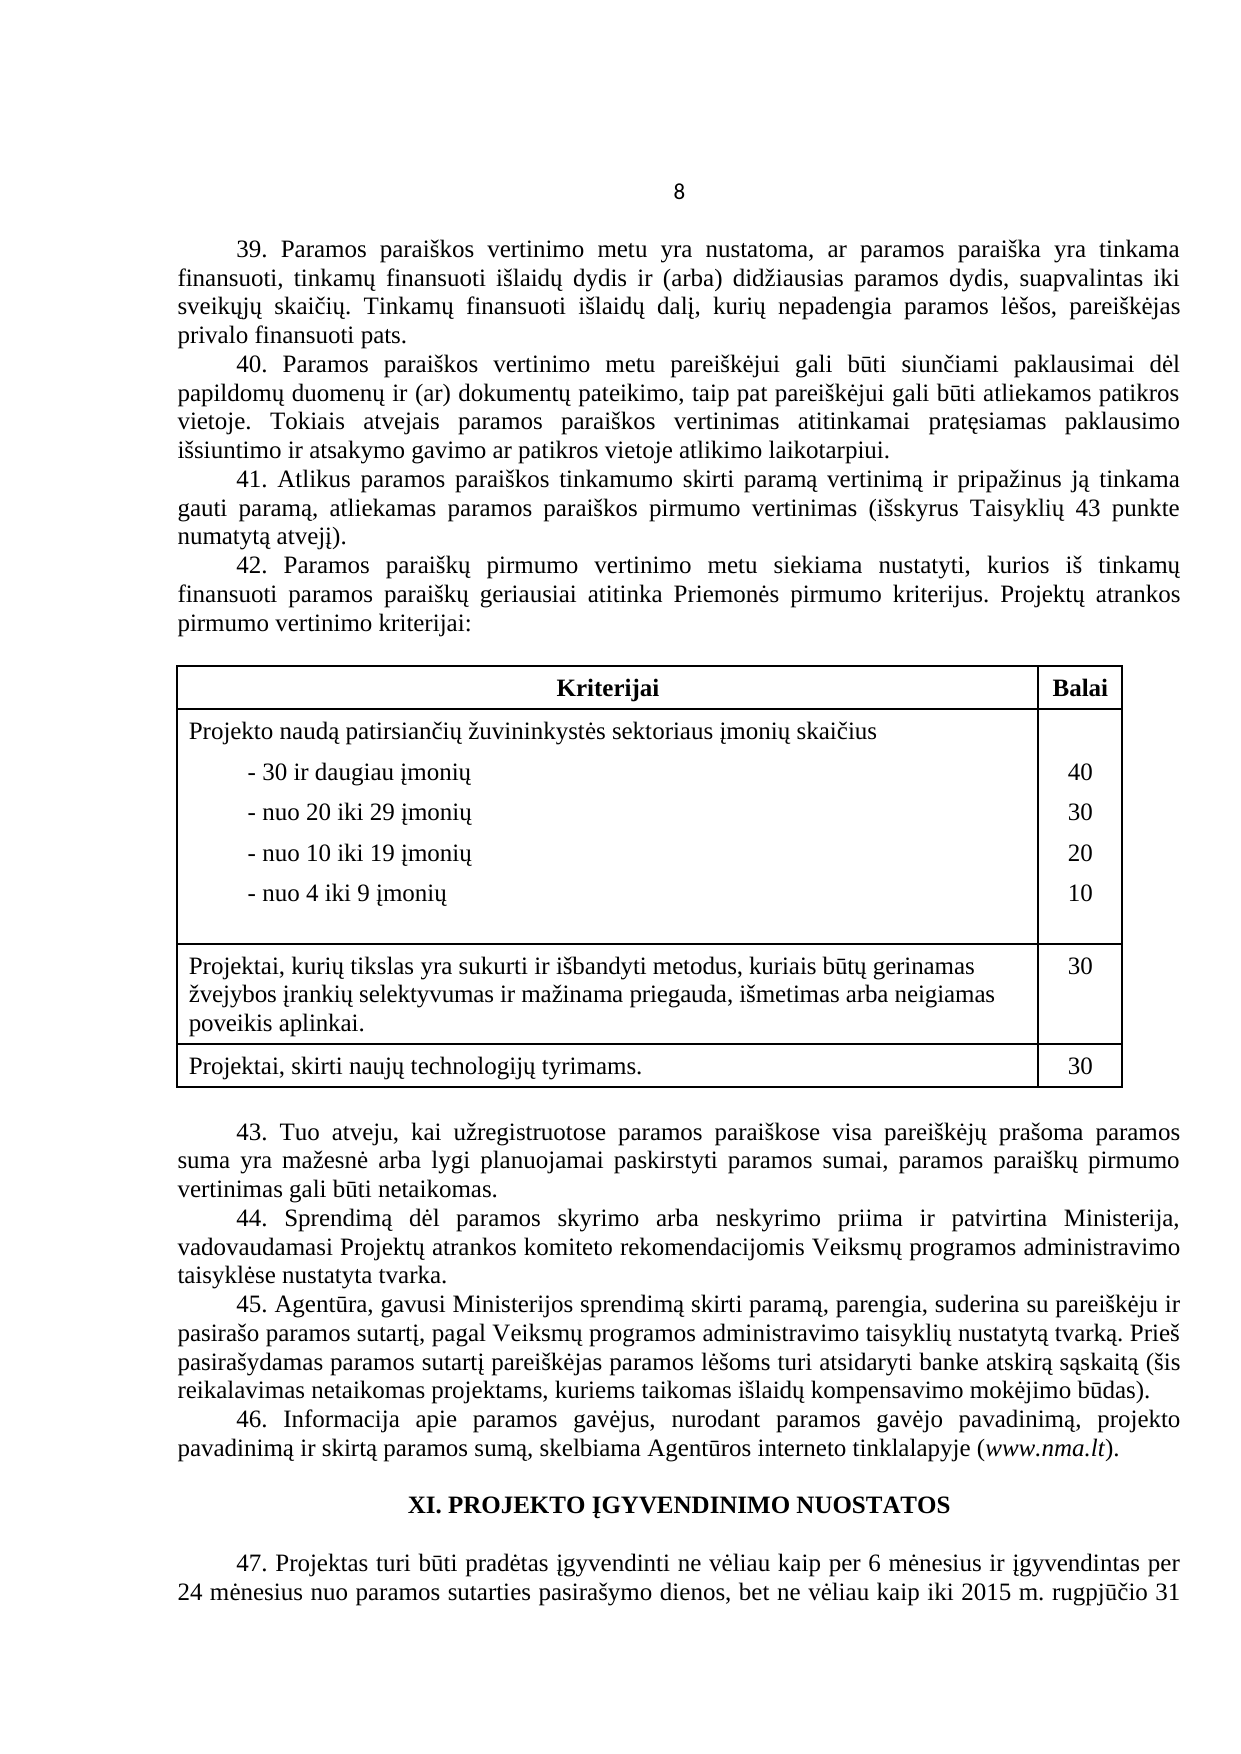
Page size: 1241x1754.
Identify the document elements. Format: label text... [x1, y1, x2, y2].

table_cell - nuo 10 iki 19 įmonių [178, 832, 1037, 872]
text 40. Paramos paraiškos vertinimo metu pareiškėjui gali būti siunčiami paklausimai dėl papildomų duomenų ir (ar) dokumentų pateikimo, taip pat pareiškėjui gali būti atliekamos patikros vietoje. Tokiais atvejais paramos paraiškos vertinimas atitinkamai pratęsiamas paklausimo išsiuntimo ir atsakymo gavimo ar patikros vietoje atlikimo laikotarpiui. [177, 349, 1181, 464]
text 45. Agentūra, gavusi Ministerijos sprendimą skirti paramą, parengia, suderina su pareiškėju ir pasirašo paramos sutartį, pagal Veiksmų programos administravimo taisyklių nustatytą tvarką. Prieš pasirašydamas paramos sutartį pareiškėjas paramos lėšoms turi atsidaryti banke atskirą sąskaitą (šis reikalavimas netaikomas projektams, kuriems taikomas išlaidų kompensavimo mokėjimo būdas). [177, 1289, 1181, 1404]
table_cell 40 [1039, 751, 1121, 791]
text 39. Paramos paraiškos vertinimo metu yra nustatoma, ar paramos paraiška yra tinkama finansuoti, tinkamų finansuoti išlaidų dydis ir (arba) didžiausias paramos dydis, suapvalintas iki sveikųjų skaičių. Tinkamų finansuoti išlaidų dalį, kurių nepadengia paramos lėšos, pareiškėjas privalo finansuoti pats. [177, 234, 1181, 349]
table_cell Projekto naudą patirsiančių žuvininkystės sektoriaus įmonių skaičius [178, 710, 1037, 751]
table_cell 30 [1039, 1045, 1121, 1086]
text 46. Informacija apie paramos gavėjus, nurodant paramos gavėjo pavadinimą, projekto pavadinimą ir skirtą paramos sumą, skelbiama Agentūros interneto tinklalapyje (www.nma.lt). [177, 1404, 1181, 1462]
text 42. Paramos paraiškų pirmumo vertinimo metu siekiama nustatyti, kurios iš tinkamų finansuoti paramos paraiškų geriausiai atitinka Priemonės pirmumo kriterijus. Projektų atrankos pirmumo vertinimo kriterijai: [177, 550, 1181, 636]
table_cell - nuo 4 iki 9 įmonių [178, 873, 1037, 943]
table_cell - 30 ir daugiau įmonių [178, 751, 1037, 791]
text XI. PROJEKTO ĮGYVENDINIMO NUOSTATOS [177, 1490, 1181, 1519]
table_header Kriterijai [178, 667, 1037, 708]
text 44. Sprendimą dėl paramos skyrimo arba neskyrimo priima ir patvirtina Ministerija, vadovaudamasi Projektų atrankos komiteto rekomendacijomis Veiksmų programos administravimo taisyklėse nustatyta tvarka. [177, 1203, 1181, 1289]
table_cell 30 [1039, 791, 1121, 832]
text 43. Tuo atveju, kai užregistruotose paramos paraiškose visa pareiškėjų prašoma paramos suma yra mažesnė arba lygi planuojamai paskirstyti paramos sumai, paramos paraiškų pirmumo vertinimas gali būti netaikomas. [177, 1117, 1181, 1203]
table_cell Projektai, kurių tikslas yra sukurti ir išbandyti metodus, kuriais būtų gerinamas žvejybos įrankių selektyvumas ir mažinama priegauda, išmetimas arba neigiamas poveikis aplinkai. [178, 945, 1037, 1043]
table_cell 20 [1039, 832, 1121, 872]
table_cell - nuo 20 iki 29 įmonių [178, 791, 1037, 832]
text 47. Projektas turi būti pradėtas įgyvendinti ne vėliau kaip per 6 mėnesius ir įgyvendintas per 24 mėnesius nuo paramos sutarties pasirašymo dienos, bet ne vėliau kaip iki 2015 m. rugpjūčio 31 [177, 1548, 1181, 1605]
table_cell [1039, 710, 1121, 751]
table_cell Projektai, skirti naujų technologijų tyrimams. [178, 1045, 1037, 1086]
text 41. Atlikus paramos paraiškos tinkamumo skirti paramą vertinimą ir pripažinus ją tinkama gauti paramą, atliekamas paramos paraiškos pirmumo vertinimas (išskyrus Taisyklių 43 punkte numatytą atvejį). [177, 464, 1181, 550]
table_cell 10 [1039, 873, 1121, 943]
table_cell 30 [1039, 945, 1121, 1043]
table_header Balai [1039, 667, 1121, 708]
